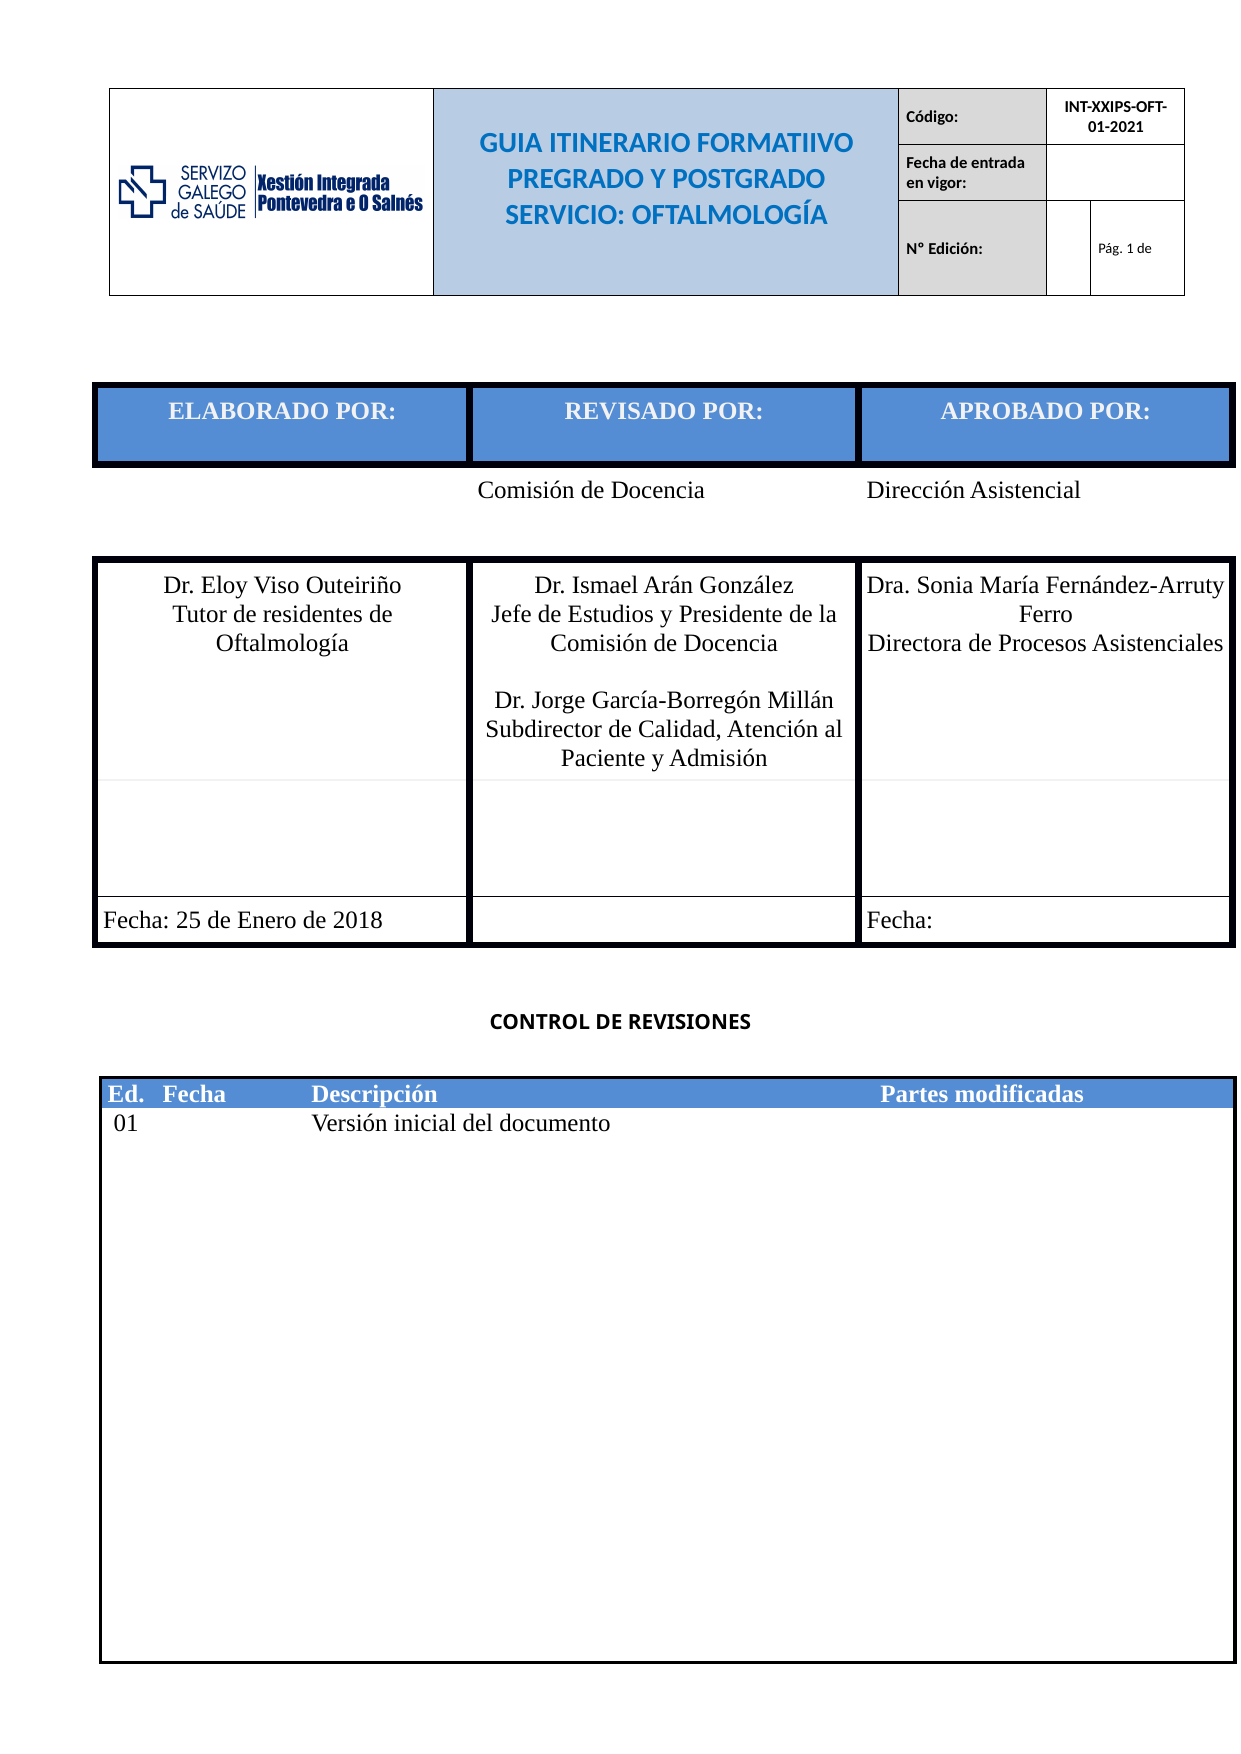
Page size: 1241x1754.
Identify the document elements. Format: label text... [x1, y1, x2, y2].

table_cell [740, 1574, 1233, 1603]
table_cell Dra. Sonia María Fernández-Arruty Ferro Directora de Procesos Asistenciales [862, 563, 1229, 779]
table_cell [469, 512, 858, 556]
table_cell [102, 1574, 162, 1603]
table_cell [311, 1574, 740, 1603]
table_header APROBADO POR: [862, 388, 1229, 461]
table_cell [311, 1603, 740, 1632]
table_cell [95, 468, 469, 512]
table_cell [162, 1632, 311, 1661]
table_cell [311, 1632, 740, 1661]
table_cell [740, 1108, 1233, 1488]
table_cell [1225, 468, 1232, 512]
table_cell Dr. Eloy Viso Outeiriño Tutor de residentes de Oftalmología [98, 563, 466, 779]
table_cell Dr. Ismael Arán González Jefe de Estudios y Presidente de la Comisión de Docencia Dr. Jorge García-Borregón Millán Subdirector de Calidad, Atención al Paciente y Admisión [473, 563, 855, 779]
table_cell [740, 1632, 1233, 1661]
table_cell [102, 1603, 162, 1632]
table_cell [740, 1603, 1233, 1632]
table_cell [1225, 512, 1232, 556]
table_cell [740, 1488, 1233, 1517]
table_cell [862, 781, 1229, 896]
table_cell [740, 1517, 1233, 1546]
table_cell [102, 1517, 162, 1546]
text CONTROL DE REVISIONES [118, 1007, 1122, 1035]
table_cell [162, 1603, 311, 1632]
table_header REVISADO POR: [473, 388, 855, 461]
table_cell [162, 1574, 311, 1603]
table_cell [102, 1632, 162, 1661]
table_header Ed. [102, 1079, 162, 1108]
table_cell [859, 512, 1225, 556]
table_header Partes modificadas [740, 1079, 1233, 1108]
table_cell [102, 1488, 162, 1517]
table_cell [311, 1488, 740, 1517]
table_cell Fecha: [862, 897, 1229, 942]
table_header Descripción [311, 1079, 740, 1108]
table_header Fecha [162, 1079, 311, 1108]
table_cell [102, 1546, 162, 1574]
table_cell [311, 1546, 740, 1574]
table_cell [740, 1546, 1233, 1574]
table_cell [162, 1517, 311, 1546]
table_cell Comisión de Docencia [469, 468, 858, 512]
picture [118, 165, 425, 219]
table_cell [162, 1488, 311, 1517]
table_cell [473, 897, 855, 942]
table_cell Dirección Asistencial [859, 468, 1225, 512]
table_cell [162, 1108, 311, 1488]
table_cell [473, 781, 855, 896]
table_cell [98, 781, 466, 896]
table_header ELABORADO POR: [98, 388, 466, 461]
table_cell [95, 512, 469, 556]
table_cell Versión inicial del documento [311, 1108, 740, 1488]
table_cell [162, 1546, 311, 1574]
table_cell 01 [102, 1108, 162, 1488]
table_cell [311, 1517, 740, 1546]
table_cell Fecha: 25 de Enero de 2018 [98, 897, 466, 942]
